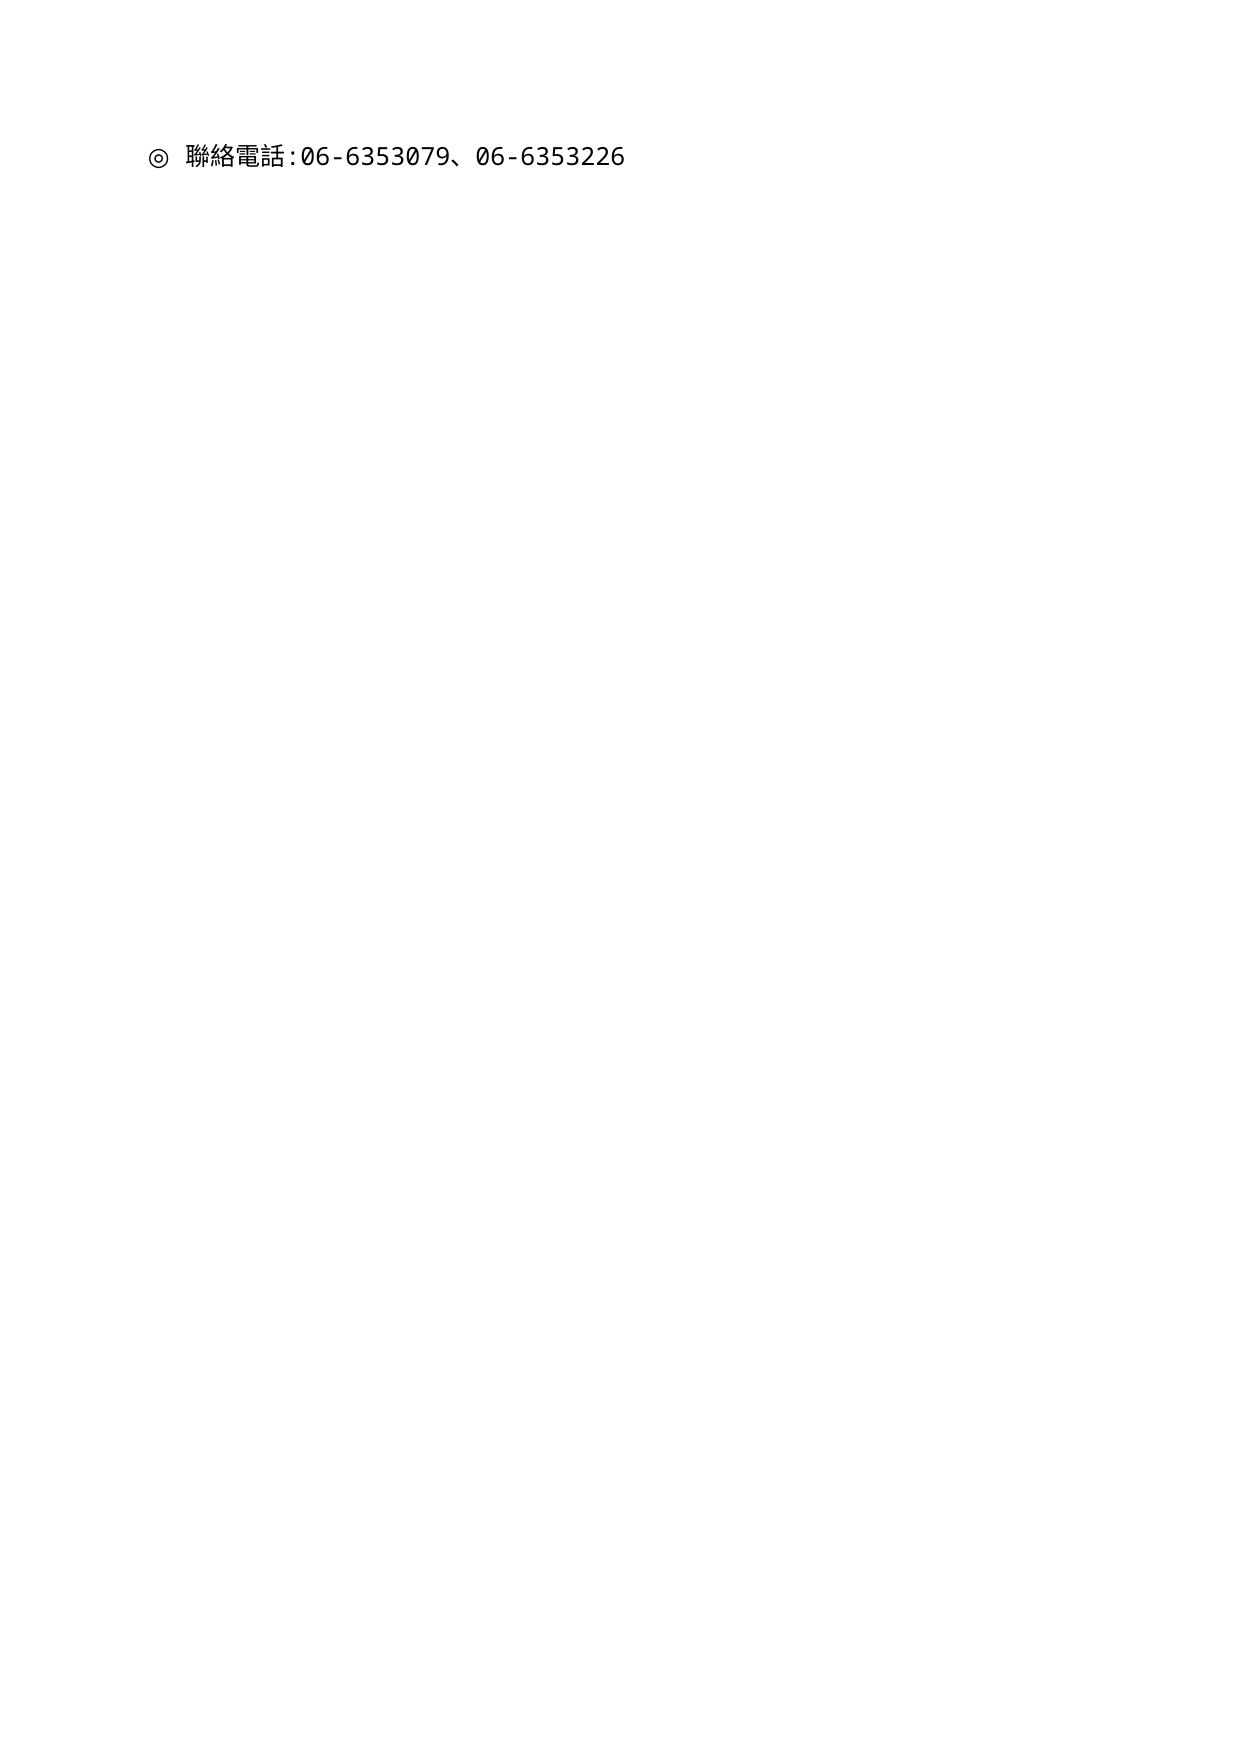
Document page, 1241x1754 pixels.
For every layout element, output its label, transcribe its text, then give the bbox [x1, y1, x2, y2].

list 聯絡電話:06-6353079、06-6353226 [148, 130, 1092, 174]
